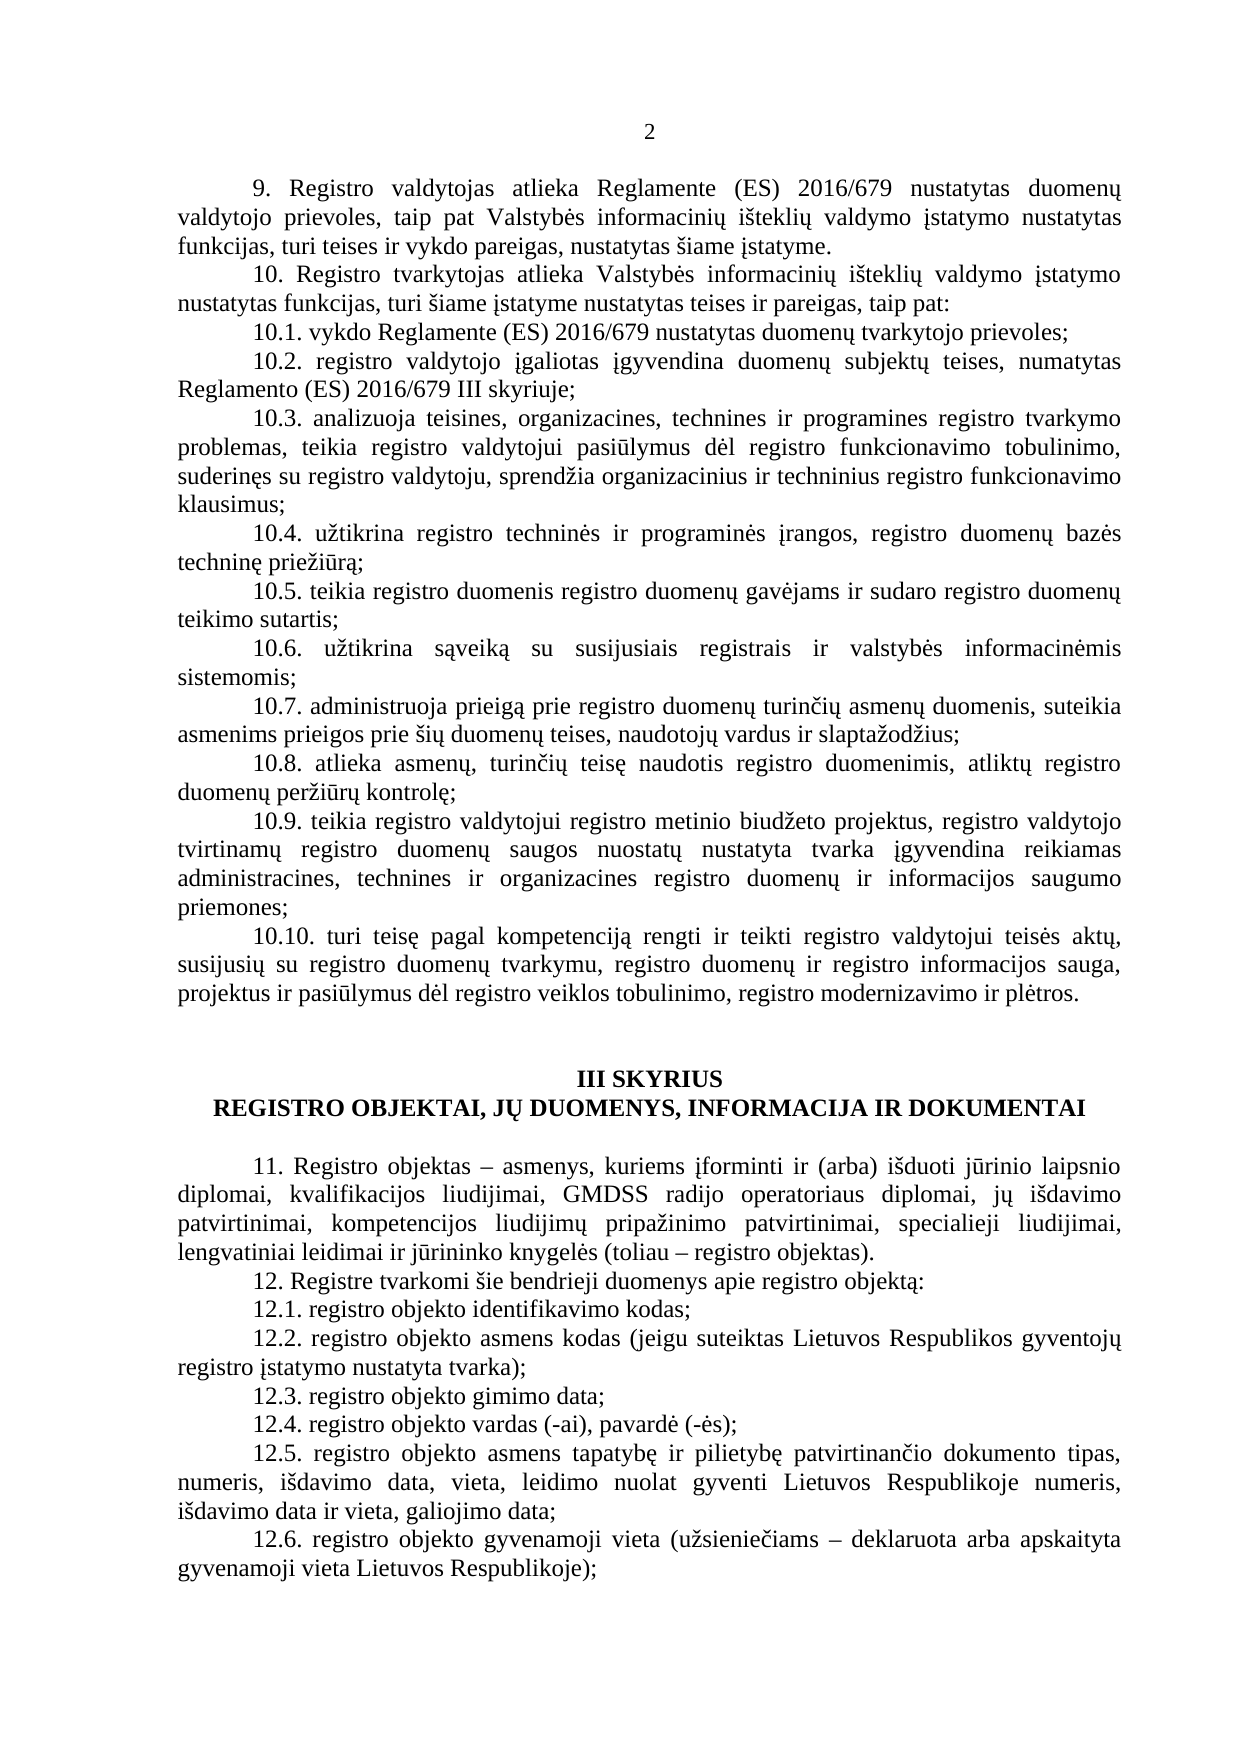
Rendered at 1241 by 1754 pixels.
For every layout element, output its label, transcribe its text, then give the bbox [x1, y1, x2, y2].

text 10.10. turi teisę pagal kompetenciją rengti ir teikti registro valdytojui teisės aktų, susijusių su registro duomenų tvarkymu, registro duomenų ir registro informacijos sauga, projektus ir pasiūlymus dėl registro veiklos tobulinimo, registro modernizavimo ir plėtros. [177, 921, 1122, 1007]
text 10.9. teikia registro valdytojui registro metinio biudžeto projektus, registro valdytojo tvirtinamų registro duomenų saugos nuostatų nustatyta tvarka įgyvendina reikiamas administracines, technines ir organizacines registro duomenų ir informacijos saugumo priemones; [177, 806, 1122, 921]
text 12.4. registro objekto vardas (-ai), pavardė (-ės); [177, 1409, 1122, 1438]
text 9. Registro valdytojas atlieka Reglamente (ES) 2016/679 nustatytas duomenų valdytojo prievoles, taip pat Valstybės informacinių išteklių valdymo įstatymo nustatytas funkcijas, turi teises ir vykdo pareigas, nustatytas šiame įstatyme. [177, 173, 1122, 259]
text 10.6. užtikrina sąveiką su susijusiais registrais ir valstybės informacinėmis sistemomis; [177, 633, 1122, 691]
text 10.5. teikia registro duomenis registro duomenų gavėjams ir sudaro registro duomenų teikimo sutartis; [177, 576, 1122, 633]
text 10.7. administruoja prieigą prie registro duomenų turinčių asmenų duomenis, suteikia asmenims prieigos prie šių duomenų teises, naudotojų vardus ir slaptažodžius; [177, 691, 1122, 748]
text 12.1. registro objekto identifikavimo kodas; [177, 1294, 1122, 1323]
text 12.3. registro objekto gimimo data; [177, 1381, 1122, 1409]
text 10.2. registro valdytojo įgaliotas įgyvendina duomenų subjektų teises, numatytas Reglamento (ES) 2016/679 III skyriuje; [177, 346, 1122, 403]
text 12.6. registro objekto gyvenamoji vieta (užsieniečiams – deklaruota arba apskaityta gyvenamoji vieta Lietuvos Respublikoje); [177, 1524, 1122, 1582]
text 12.2. registro objekto asmens kodas (jeigu suteiktas Lietuvos Respublikos gyventojų registro įstatymo nustatyta tvarka); [177, 1323, 1122, 1381]
text 11. Registro objektas – asmenys, kuriems įforminti ir (arba) išduoti jūrinio laipsnio diplomai, kvalifikacijos liudijimai, GMDSS radijo operatoriaus diplomai, jų išdavimo patvirtinimai, kompetencijos liudijimų pripažinimo patvirtinimai, specialieji liudijimai, lengvatiniai leidimai ir jūrininko knygelės (toliau – registro objektas). [177, 1151, 1122, 1266]
text 10.3. analizuoja teisines, organizacines, technines ir programines registro tvarkymo problemas, teikia registro valdytojui pasiūlymus dėl registro funkcionavimo tobulinimo, suderinęs su registro valdytoju, sprendžia organizacinius ir techninius registro funkcionavimo klausimus; [177, 403, 1122, 518]
text registro objektai, jų duomenys, informacija ir dokumentai [177, 1093, 1122, 1122]
text 10.8. atlieka asmenų, turinčių teisę naudotis registro duomenimis, atliktų registro duomenų peržiūrų kontrolę; [177, 748, 1122, 806]
text 10. Registro tvarkytojas atlieka Valstybės informacinių išteklių valdymo įstatymo nustatytas funkcijas, turi šiame įstatyme nustatytas teises ir pareigas, taip pat: [177, 259, 1122, 317]
text 10.4. užtikrina registro techninės ir programinės įrangos, registro duomenų bazės techninę priežiūrą; [177, 518, 1122, 576]
text 10.1. vykdo Reglamente (ES) 2016/679 nustatytas duomenų tvarkytojo prievoles; [177, 317, 1122, 346]
text 12.5. registro objekto asmens tapatybę ir pilietybę patvirtinančio dokumento tipas, numeris, išdavimo data, vieta, leidimo nuolat gyventi Lietuvos Respublikoje numeris, išdavimo data ir vieta, galiojimo data; [177, 1438, 1122, 1524]
text III SKYRIUS [177, 1064, 1122, 1093]
text 12. Registre tvarkomi šie bendrieji duomenys apie registro objektą: [177, 1266, 1122, 1294]
